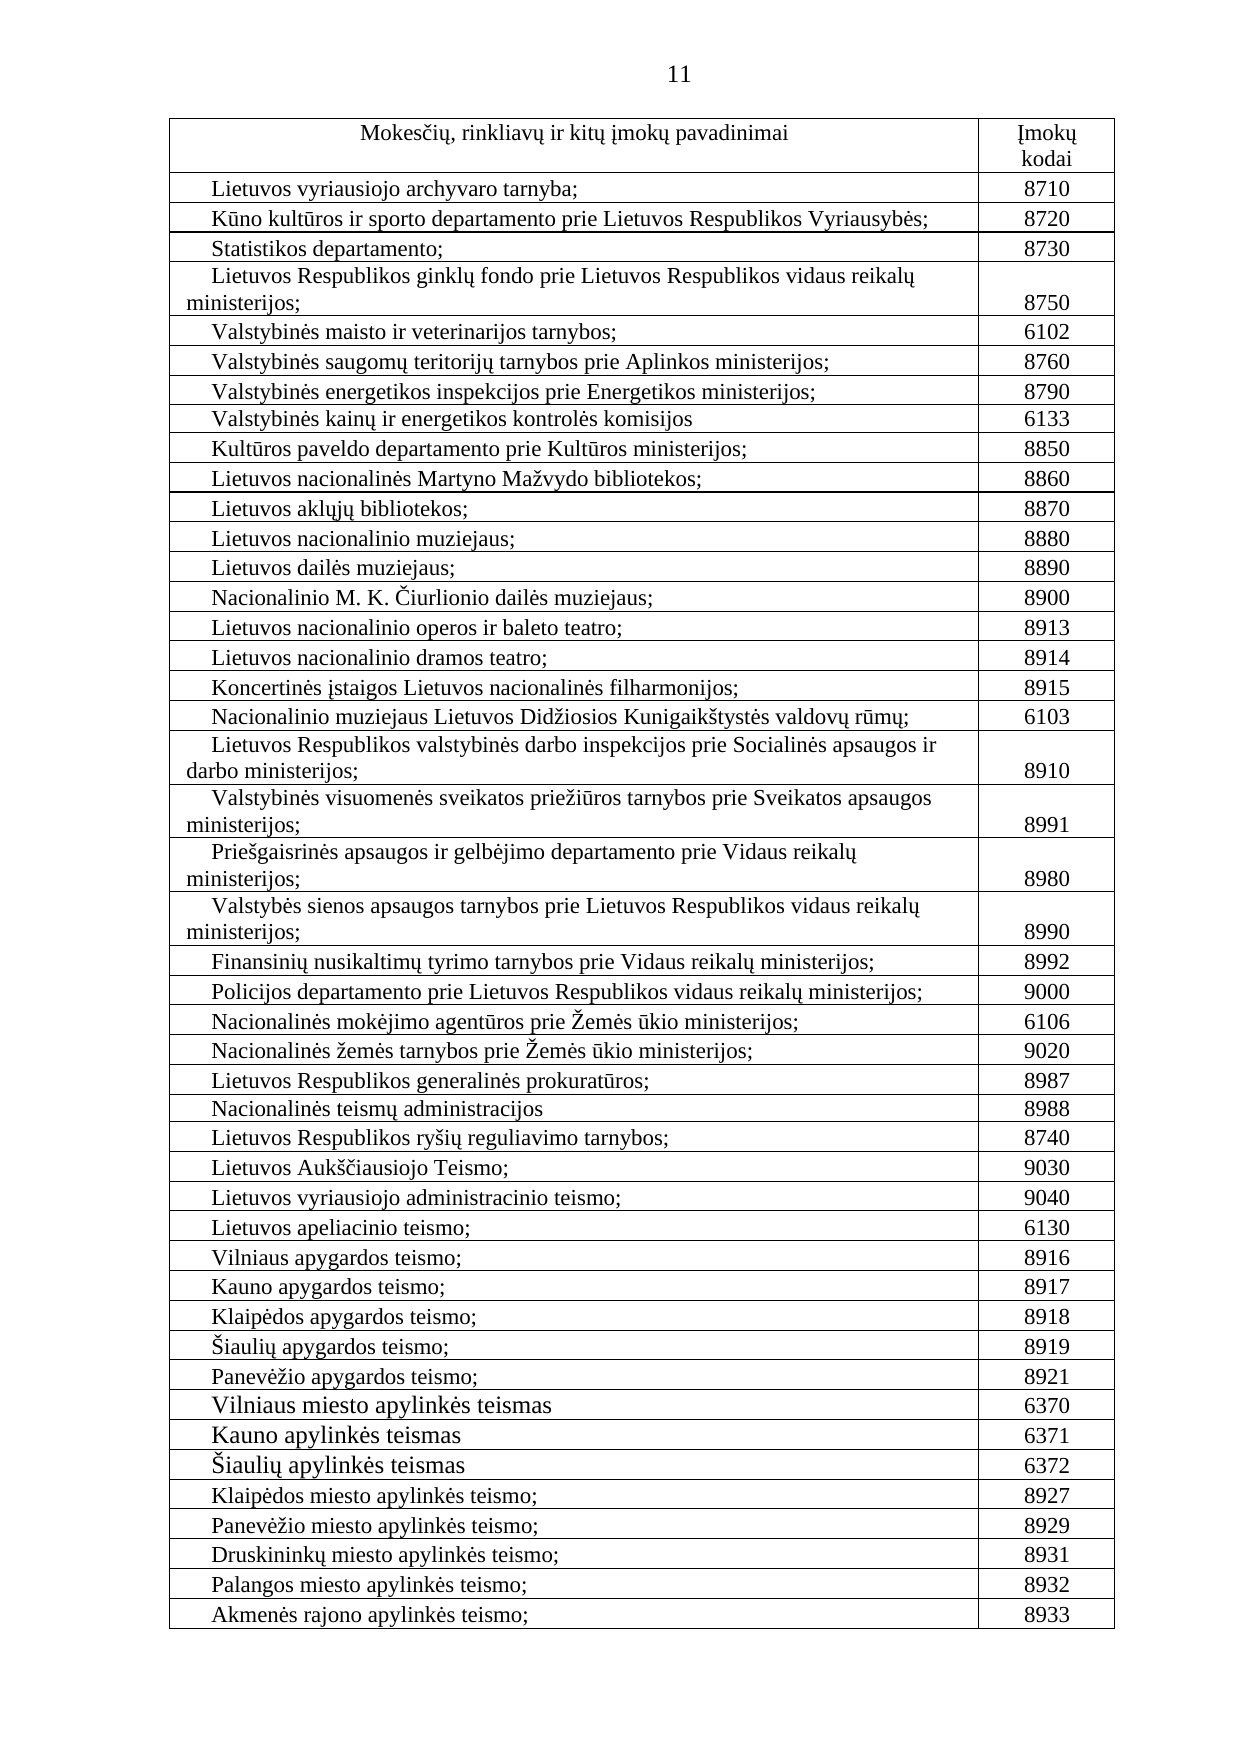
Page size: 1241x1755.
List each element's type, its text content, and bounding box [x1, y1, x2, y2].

table_cell Kūno kultūros ir sporto departamento prie Lietuvos Respublikos Vyriausybės; [170, 203, 978, 231]
table_cell [1115, 1151, 1126, 1181]
table_cell 8988 [979, 1095, 1114, 1121]
table_cell Kauno apygardos teismo; [170, 1271, 978, 1300]
table_cell 8991 [979, 785, 1114, 837]
table_cell Finansinių nusikaltimų tyrimo tarnybos prie Vidaus reikalų ministerijos; [170, 946, 978, 974]
table_cell Klaipėdos apygardos teismo; [170, 1301, 978, 1329]
table_cell Lietuvos apeliacinio teismo; [170, 1211, 978, 1240]
table_cell 8720 [979, 203, 1114, 231]
table_cell Nacionalinio M. K. Čiurlionio dailės muziejaus; [170, 582, 978, 611]
table_cell Šiaulių apylinkės teismas [170, 1450, 978, 1478]
table_cell [1115, 315, 1126, 345]
table_cell 8850 [979, 433, 1114, 462]
table_cell Koncertinės įstaigos Lietuvos nacionalinės filharmonijos; [170, 671, 978, 700]
table_cell 8919 [979, 1331, 1114, 1359]
table_cell 8916 [979, 1241, 1114, 1270]
table_cell [1115, 1181, 1126, 1210]
table_cell Druskininkų miesto apylinkės teismo; [170, 1539, 978, 1568]
table_cell [1115, 1121, 1126, 1151]
table_cell Valstybinės maisto ir veterinarijos tarnybos; [170, 316, 978, 345]
table_cell Valstybinės visuomenės sveikatos priežiūros tarnybos prie Sveikatos apsaugos ministerijos; [170, 785, 978, 837]
table_cell Lietuvos nacionalinio muziejaus; [170, 522, 978, 551]
table_cell 8913 [979, 612, 1114, 640]
table_cell Klaipėdos miesto apylinkės teismo; [170, 1480, 978, 1508]
table_cell 8987 [979, 1065, 1114, 1094]
table_cell Akmenės rajono apylinkės teismo; [170, 1599, 978, 1627]
table_cell 8932 [979, 1569, 1114, 1598]
table_cell [1115, 345, 1126, 374]
table_cell 8880 [979, 522, 1114, 551]
table_cell Lietuvos Respublikos valstybinės darbo inspekcijos prie Socialinės apsaugos ir darbo ministerijos; [170, 731, 978, 783]
table_cell Nacionalinės teismų administracijos [170, 1095, 978, 1121]
table_cell Lietuvos vyriausiojo administracinio teismo; [170, 1182, 978, 1210]
table_cell 8760 [979, 346, 1114, 374]
table_cell 8915 [979, 671, 1114, 700]
table_cell Nacionalinio muziejaus Lietuvos Didžiosios Kunigaikštystės valdovų rūmų; [170, 701, 978, 730]
table_cell [1115, 640, 1126, 670]
table_cell [1115, 1598, 1126, 1627]
table_cell [1115, 551, 1126, 581]
table_cell Panevėžio apygardos teismo; [170, 1360, 978, 1389]
table_cell 8870 [979, 493, 1114, 521]
table_cell Valstybinės saugomų teritorijų tarnybos prie Aplinkos ministerijos; [170, 346, 978, 374]
table_cell 8730 [979, 233, 1114, 261]
table_cell [1115, 1508, 1126, 1538]
table_cell 8890 [979, 552, 1114, 581]
table_cell Lietuvos dailės muziejaus; [170, 552, 978, 581]
table_cell [1115, 581, 1126, 611]
table_cell Lietuvos nacionalinio dramos teatro; [170, 641, 978, 670]
table_cell 8933 [979, 1599, 1114, 1627]
table_header Mokesčių, rinkliavų ir kitų įmokų pavadinimai [170, 119, 978, 172]
table_cell Šiaulių apygardos teismo; [170, 1331, 978, 1359]
table_cell Kauno apylinkės teismas [170, 1420, 978, 1449]
table_cell Lietuvos vyriausiojo archyvaro tarnyba; [170, 173, 978, 202]
table_cell Policijos departamento prie Lietuvos Respublikos vidaus reikalų ministerijos; [170, 976, 978, 1004]
table_cell [1115, 784, 1126, 837]
table_cell [1115, 1240, 1126, 1270]
table_cell 6130 [979, 1211, 1114, 1240]
table_cell [1115, 172, 1126, 202]
table_cell 8790 [979, 376, 1114, 404]
table_cell 8921 [979, 1360, 1114, 1389]
table_cell 8917 [979, 1271, 1114, 1300]
table_header Įmokų kodai [979, 119, 1114, 172]
table_cell Lietuvos Respublikos ginklų fondo prie Lietuvos Respublikos vidaus reikalų ministerijos; [170, 262, 978, 315]
table_cell [1115, 1389, 1126, 1419]
table_cell [1115, 1210, 1126, 1240]
table_cell [1115, 670, 1126, 700]
table_cell [1115, 1064, 1126, 1094]
table_cell Lietuvos Aukščiausiojo Teismo; [170, 1152, 978, 1181]
table_cell 8980 [979, 838, 1114, 891]
table_header [1115, 118, 1126, 172]
table_cell Palangos miesto apylinkės teismo; [170, 1569, 978, 1598]
table_cell 8750 [979, 262, 1114, 315]
table_cell Statistikos departamento; [170, 233, 978, 261]
table_cell 6370 [979, 1390, 1114, 1419]
table_cell [1115, 1094, 1126, 1121]
table_cell 8740 [979, 1122, 1114, 1151]
table_cell [1115, 404, 1126, 432]
table_cell 8710 [979, 173, 1114, 202]
table_cell 8992 [979, 946, 1114, 974]
table_cell Kultūros paveldo departamento prie Kultūros ministerijos; [170, 433, 978, 462]
table_cell Vilniaus apygardos teismo; [170, 1241, 978, 1270]
table_cell 8918 [979, 1301, 1114, 1329]
table_cell Valstybės sienos apsaugos tarnybos prie Lietuvos Respublikos vidaus reikalų ministerijos; [170, 892, 978, 945]
table_cell [1115, 202, 1126, 231]
table_cell 6372 [979, 1450, 1114, 1478]
table_cell 6103 [979, 701, 1114, 730]
table_cell [1115, 432, 1126, 462]
table_cell 8914 [979, 641, 1114, 670]
table_cell [1115, 1300, 1126, 1329]
table_cell Lietuvos Respublikos generalinės prokuratūros; [170, 1065, 978, 1094]
table_cell 9000 [979, 976, 1114, 1004]
table_cell 8931 [979, 1539, 1114, 1568]
table_cell 6106 [979, 1005, 1114, 1034]
table_cell Vilniaus miesto apylinkės teismas [170, 1390, 978, 1419]
table_cell [1115, 1449, 1126, 1478]
table_cell Lietuvos aklųjų bibliotekos; [170, 493, 978, 521]
table_cell Nacionalinės mokėjimo agentūros prie Žemės ūkio ministerijos; [170, 1005, 978, 1034]
table_cell [1115, 1330, 1126, 1359]
table_cell Panevėžio miesto apylinkės teismo; [170, 1509, 978, 1538]
table_cell [1115, 975, 1126, 1004]
table_cell [1115, 1034, 1126, 1064]
table_cell [1115, 1538, 1126, 1568]
table_cell [1115, 1568, 1126, 1598]
table_cell [1115, 1359, 1126, 1389]
table_cell [1115, 891, 1126, 945]
table_cell [1115, 375, 1126, 404]
table_cell 9020 [979, 1035, 1114, 1064]
table_cell Nacionalinės žemės tarnybos prie Žemės ūkio ministerijos; [170, 1035, 978, 1064]
table_cell [1115, 700, 1126, 730]
table_cell Lietuvos nacionalinės Martyno Mažvydo bibliotekos; [170, 463, 978, 491]
table_cell 8929 [979, 1509, 1114, 1538]
table_cell [1115, 1270, 1126, 1300]
table_cell Lietuvos nacionalinio operos ir baleto teatro; [170, 612, 978, 640]
table_cell 6133 [979, 405, 1114, 432]
table_cell Valstybinės energetikos inspekcijos prie Energetikos ministerijos; [170, 376, 978, 404]
table_cell [1115, 521, 1126, 551]
table_cell Valstybinės kainų ir energetikos kontrolės komisijos [170, 405, 978, 432]
table_cell 8900 [979, 582, 1114, 611]
table_cell [1115, 837, 1126, 891]
table_cell [1115, 611, 1126, 640]
table_cell [1115, 231, 1126, 261]
table_cell [1115, 491, 1126, 521]
table_cell [1115, 462, 1126, 491]
table_cell 8910 [979, 731, 1114, 783]
table_cell [1115, 1419, 1126, 1449]
table_cell 8860 [979, 463, 1114, 491]
table_cell [1115, 1479, 1126, 1508]
table_cell 9040 [979, 1182, 1114, 1210]
table_cell 8927 [979, 1480, 1114, 1508]
table_cell [1115, 945, 1126, 974]
table_cell 9030 [979, 1152, 1114, 1181]
table_cell 6371 [979, 1420, 1114, 1449]
table_cell [1115, 261, 1126, 315]
table_cell Lietuvos Respublikos ryšių reguliavimo tarnybos; [170, 1122, 978, 1151]
table_cell [1115, 730, 1126, 783]
table_cell 6102 [979, 316, 1114, 345]
table_cell 8990 [979, 892, 1114, 945]
table_cell [1115, 1004, 1126, 1034]
table_cell Priešgaisrinės apsaugos ir gelbėjimo departamento prie Vidaus reikalų ministerijos; [170, 838, 978, 891]
